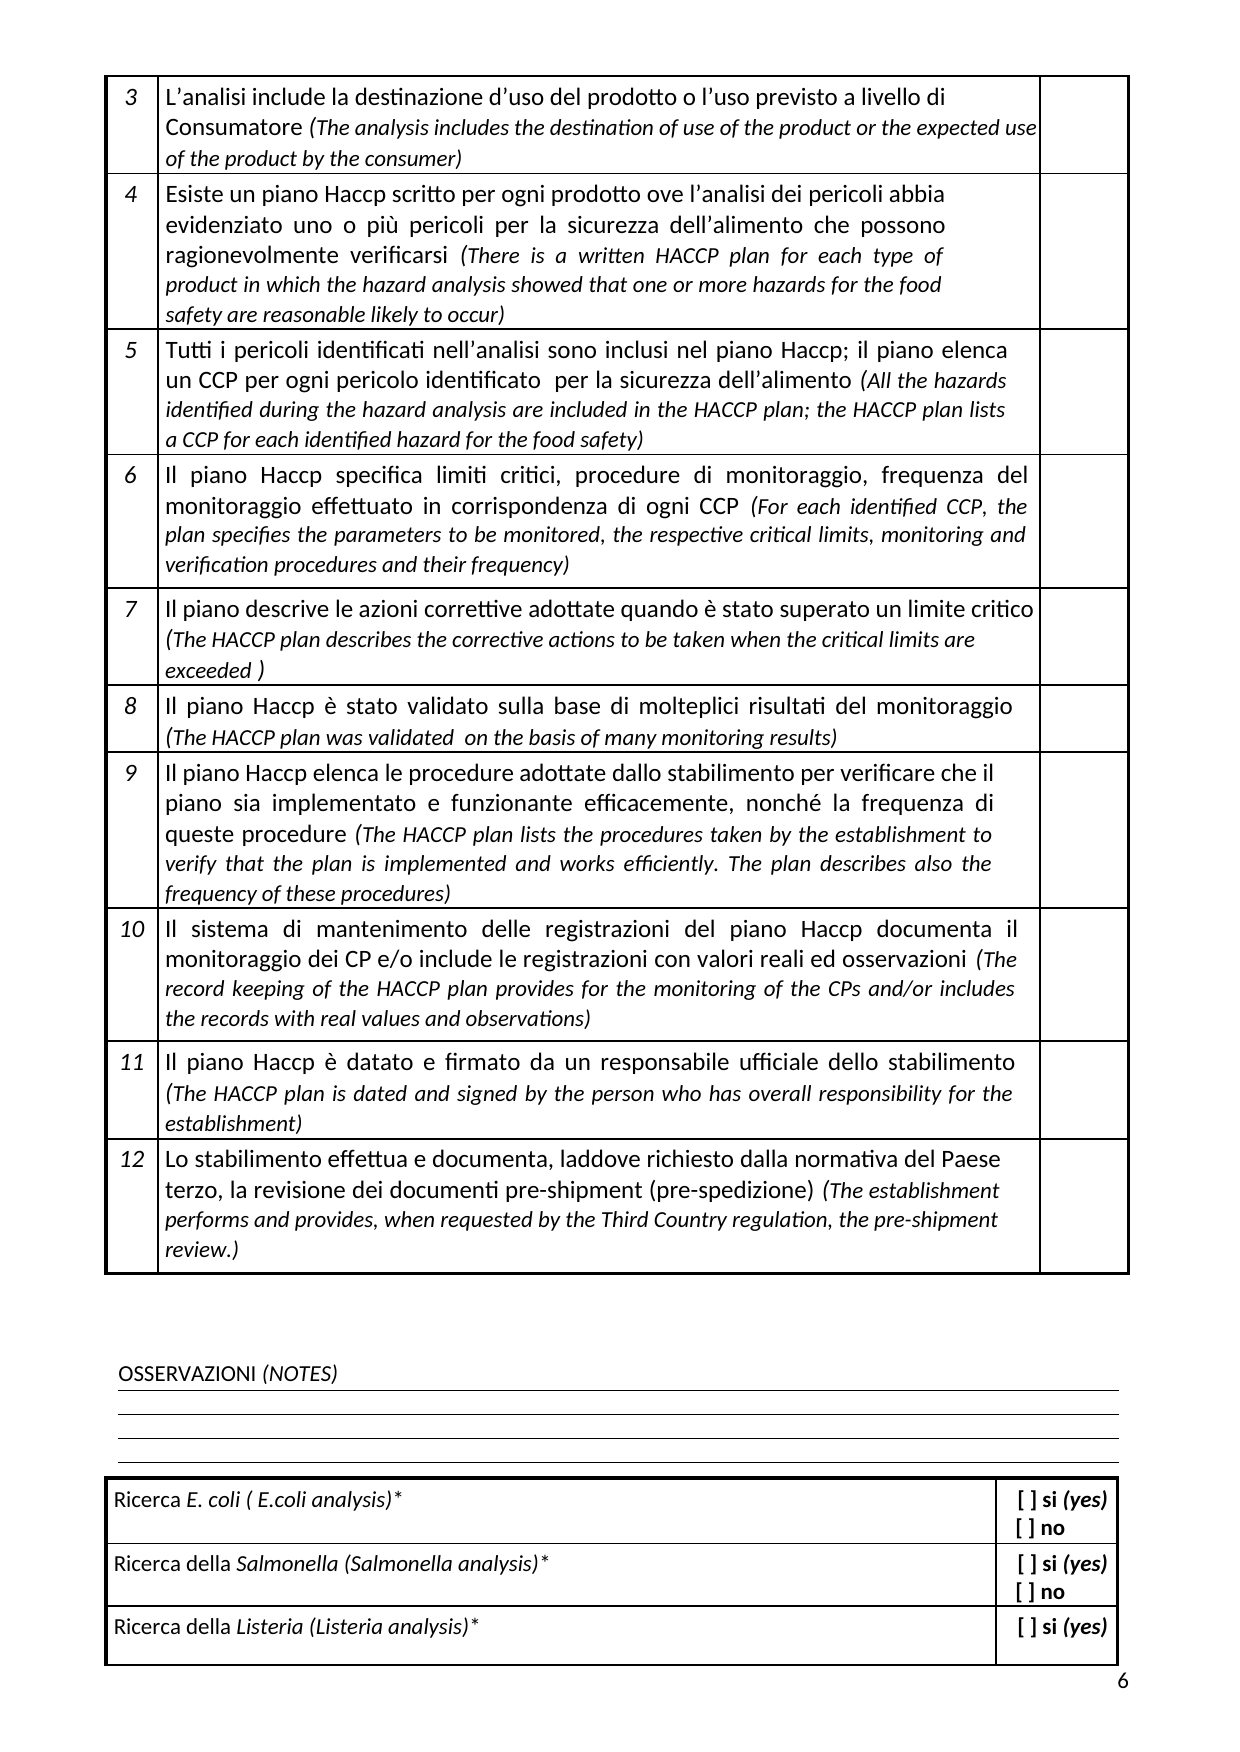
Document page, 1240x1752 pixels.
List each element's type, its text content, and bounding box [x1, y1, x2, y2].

table_cell [1041, 174, 1127, 328]
table_cell 6 [108, 455, 157, 587]
table_cell 12 [108, 1140, 157, 1272]
table_cell Tutti i pericoli identificati nell’analisi sono inclusi nel piano Haccp; il piano elenca un CCP per ogni pericolo identificato per la sicurezza dell’alimento (All the hazards identified during the hazard analysis are included in the HACCP plan; the HACCP plan lists a CCP for each identified hazard for the food safety) [159, 330, 1039, 454]
table_cell Ricerca della Salmonella (Salmonella analysis)* [108, 1544, 995, 1605]
table_header Ricerca E. coli ( E.coli analysis)* [108, 1480, 995, 1542]
table_cell Il piano Haccp elenca le procedure adottate dallo stabilimento per verificare che il piano sia implementato e funzionante efficacemente, nonché la frequenza di queste procedure (The HACCP plan lists the procedures taken by the establishment to verify that the plan is implemented and works efficiently. The plan describes also the frequency of these procedures) [159, 753, 1039, 907]
table_cell L’analisi include la destinazione d’uso del prodotto o l’uso previsto a livello di Consumatore (The analysis includes the destination of use of the product or the expected use of the product by the consumer) [159, 77, 1039, 172]
table_cell Il piano Haccp specifica limiti critici, procedure di monitoraggio, frequenza del monitoraggio effettuato in corrispondenza di ogni CCP (For each identified CCP, the plan specifies the parameters to be monitored, the respective critical limits, monitoring and verification procedures and their frequency) [159, 455, 1039, 587]
table_cell [1041, 1140, 1127, 1272]
table_cell [ ] si (yes) [997, 1607, 1116, 1664]
table_cell 10 [108, 909, 157, 1040]
table_cell 8 [108, 686, 157, 751]
table_cell 3 [108, 77, 157, 172]
table_cell [ ] si (yes) [ ] no [997, 1544, 1116, 1605]
table_cell [1041, 455, 1127, 587]
table_cell [1041, 589, 1127, 684]
table_cell 9 [108, 753, 157, 907]
table_cell Ricerca della Listeria (Listeria analysis)* [108, 1607, 995, 1664]
table_cell Il piano Haccp è datato e firmato da un responsabile ufficiale dello stabilimento (The HACCP plan is dated and signed by the person who has overall responsibility for the establishment) [159, 1042, 1039, 1138]
table_cell [1041, 77, 1127, 172]
table_cell [1041, 909, 1127, 1040]
table_cell 11 [108, 1042, 157, 1138]
text OSSERVAZIONI (NOTES) [118, 1359, 1103, 1387]
table_cell [1041, 1042, 1127, 1138]
table_cell Lo stabilimento effettua e documenta, laddove richiesto dalla normativa del Paese terzo, la revisione dei documenti pre-shipment (pre-spedizione) (The establishment performs and provides, when requested by the Third Country regulation, the pre-shipment review.) [159, 1140, 1039, 1272]
table_cell [1041, 753, 1127, 907]
table_cell Il piano Haccp è stato validato sulla base di molteplici risultati del monitoraggio (The HACCP plan was validated on the basis of many monitoring results) [159, 686, 1039, 751]
table_cell [1041, 686, 1127, 751]
table_cell 5 [108, 330, 157, 454]
table_cell Il piano descrive le azioni correttive adottate quando è stato superato un limite critico (The HACCP plan describes the corrective actions to be taken when the critical limits are exceeded ) [159, 589, 1039, 684]
table_cell 7 [108, 589, 157, 684]
table_cell Il sistema di mantenimento delle registrazioni del piano Haccp documenta il monitoraggio dei CP e/o include le registrazioni con valori reali ed osservazioni (The record keeping of the HACCP plan provides for the monitoring of the CPs and/or includes the records with real values and observations) [159, 909, 1039, 1040]
table_cell Esiste un piano Haccp scritto per ogni prodotto ove l’analisi dei pericoli abbia evidenziato uno o più pericoli per la sicurezza dell’alimento che possono ragionevolmente verificarsi (There is a written HACCP plan for each type of product in which the hazard analysis showed that one or more hazards for the food safety are reasonable likely to occur) [159, 174, 1039, 328]
table_cell [1041, 330, 1127, 454]
table_cell 4 [108, 174, 157, 328]
table_header [ ] si (yes) [ ] no [997, 1480, 1116, 1542]
